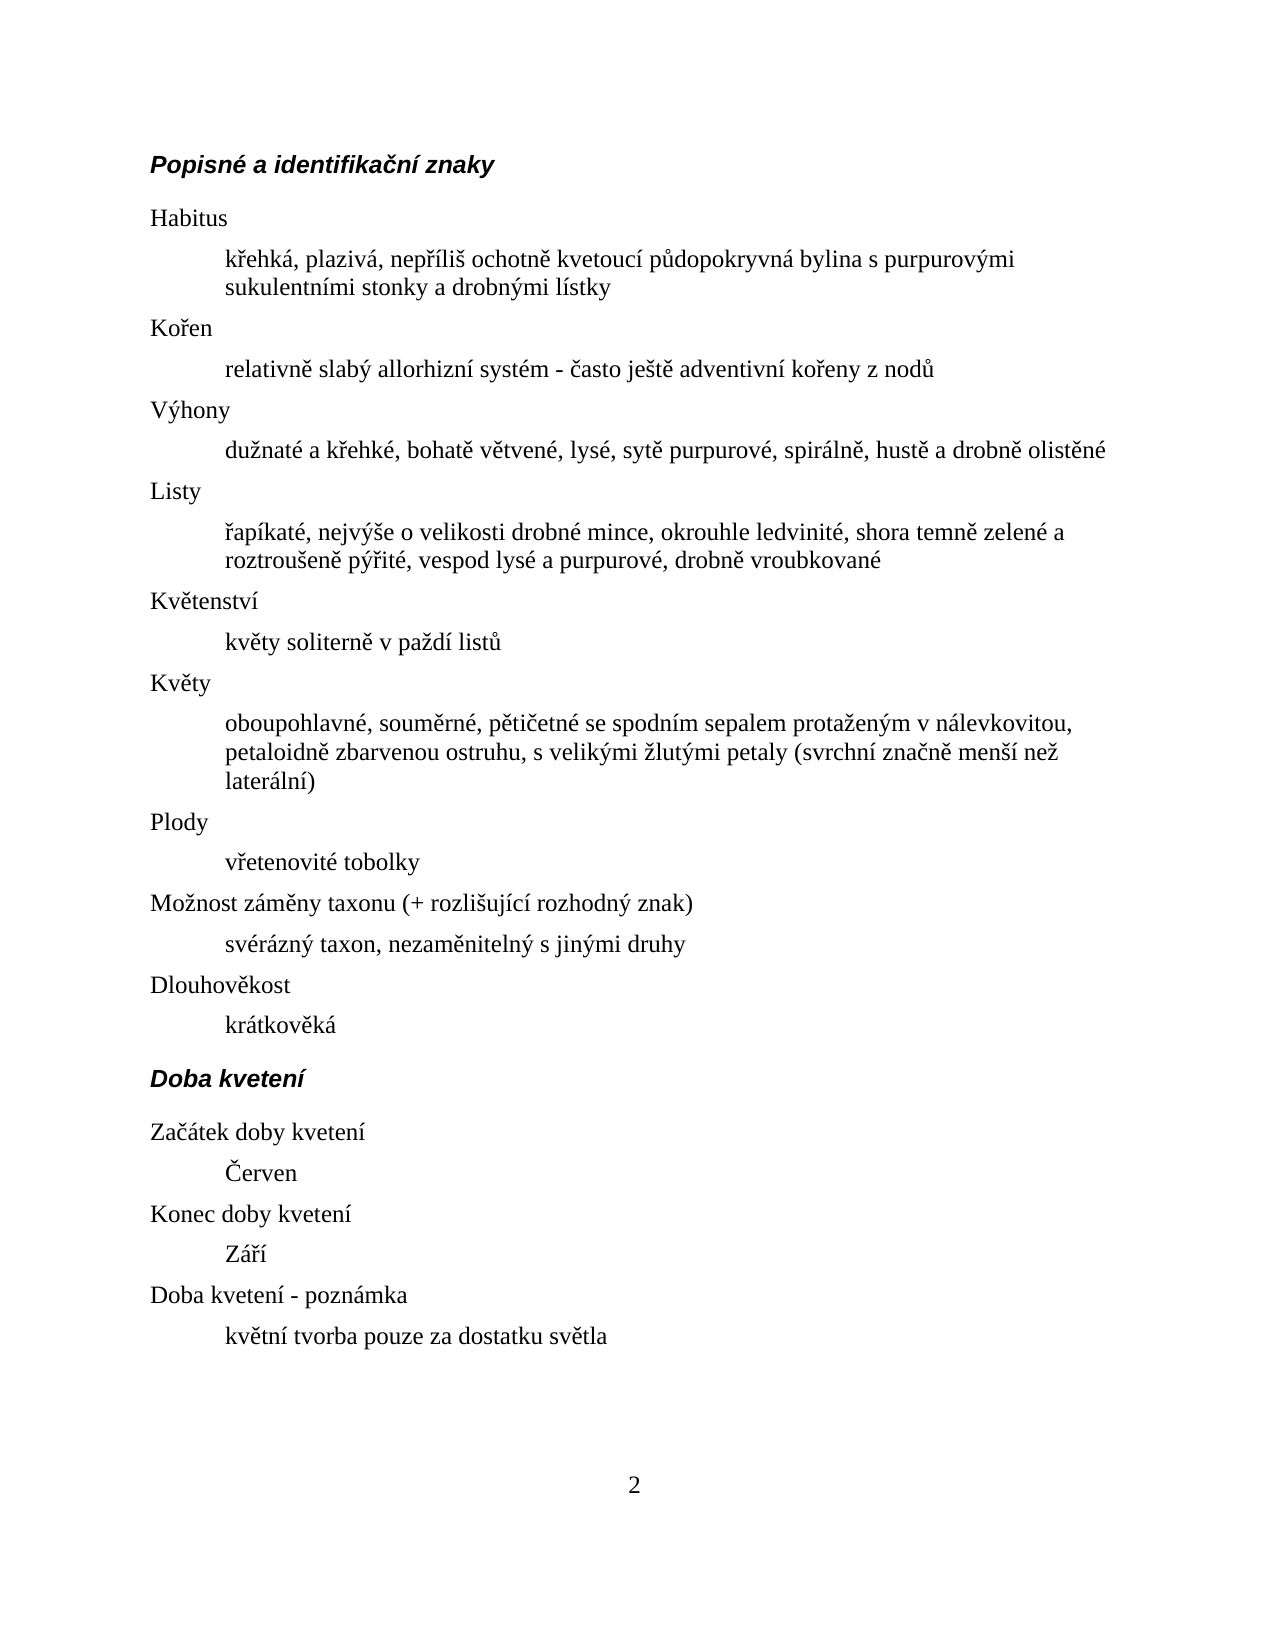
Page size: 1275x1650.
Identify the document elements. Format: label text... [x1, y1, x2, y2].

text řapíkaté, nejvýše o velikosti drobné mince, okrouhle ledvinité, shora temně zelené a roztroušeně pýřité, vespod lysé a purpurové, drobně vroubkované [225, 517, 1125, 574]
text Začátek doby kvetení [150, 1117, 1125, 1146]
text Listy [150, 476, 1125, 505]
text Habitus [150, 203, 1125, 232]
text krátkověká [225, 1010, 1125, 1039]
text Dlouhověkost [150, 970, 1125, 998]
text květy soliterně v paždí listů [225, 627, 1125, 656]
text Září [225, 1239, 1125, 1268]
text Květy [150, 668, 1125, 697]
subtitle Popisné a identifikační znaky [150, 150, 1125, 178]
text Možnost záměny taxonu (+ rozlišující rozhodný znak) [150, 888, 1125, 917]
text Plody [150, 807, 1125, 836]
text svérázný taxon, nezaměnitelný s jinými druhy [225, 929, 1125, 958]
text Červen [225, 1158, 1125, 1187]
text dužnaté a křehké, bohatě větvené, lysé, sytě purpurové, spirálně, hustě a drobně olistěné [225, 435, 1125, 464]
text Doba kvetení - poznámka [150, 1280, 1125, 1309]
text Květenství [150, 586, 1125, 615]
text křehká, plazivá, nepříliš ochotně kvetoucí půdopokryvná bylina s purpurovými sukulentními stonky a drobnými lístky [225, 244, 1125, 301]
text Konec doby kvetení [150, 1199, 1125, 1227]
text květní tvorba pouze za dostatku světla [225, 1321, 1125, 1349]
subtitle Doba kvetení [150, 1064, 1125, 1093]
text Kořen [150, 313, 1125, 342]
text Výhony [150, 395, 1125, 423]
text relativně slabý allorhizní systém - často ještě adventivní kořeny z nodů [225, 354, 1125, 383]
text vřetenovité tobolky [225, 847, 1125, 876]
text oboupohlavné, souměrné, pětičetné se spodním sepalem protaženým v nálevkovitou, petaloidně zbarvenou ostruhu, s velikými žlutými petaly (svrchní značně menší než laterální) [225, 708, 1125, 795]
